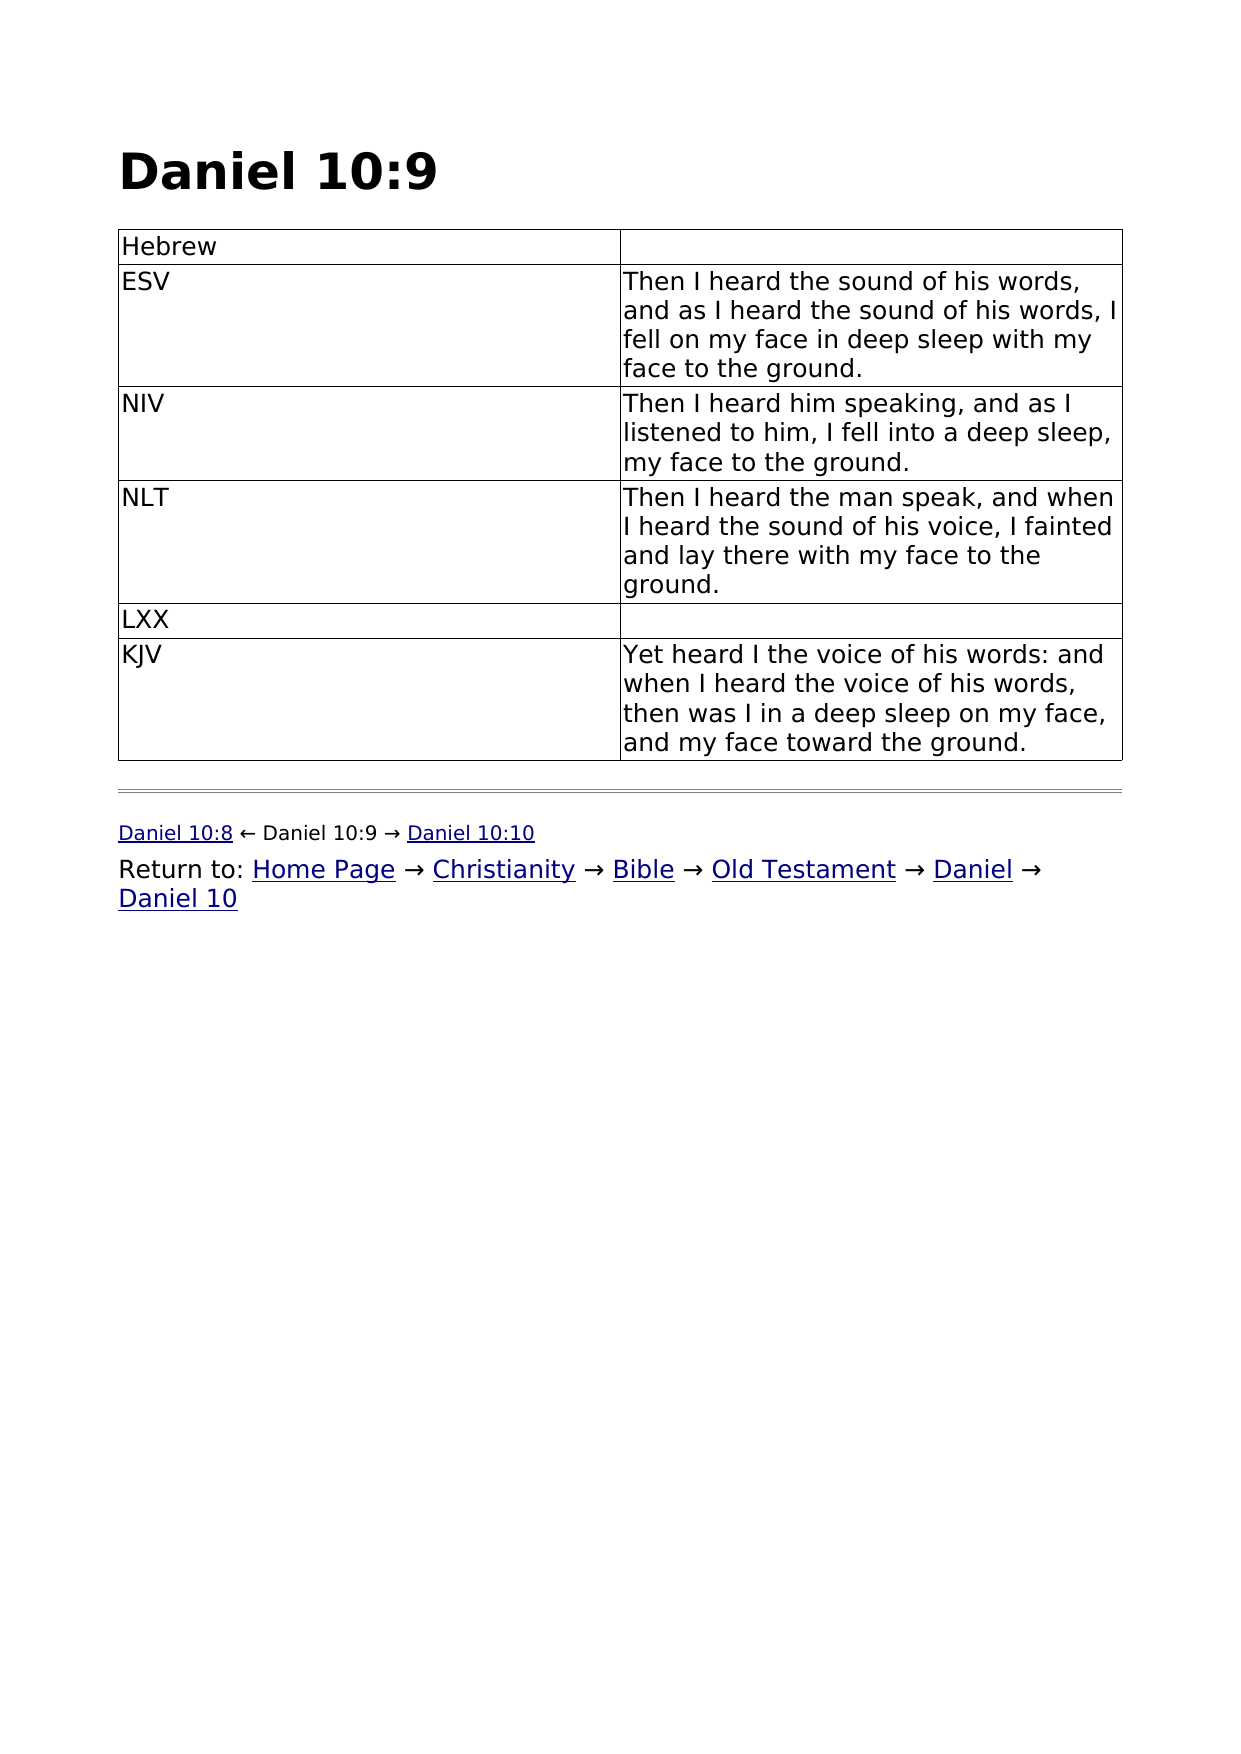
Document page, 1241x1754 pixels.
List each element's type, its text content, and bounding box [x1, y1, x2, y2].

table_cell KJV [119, 639, 620, 760]
table_cell Then I heard the sound of his words, and as I heard the sound of his words, I fell on my face in deep sleep with my face to the ground. [621, 265, 1122, 386]
text Return to: Home Page → Christianity → Bible → Old Testament → Daniel → Daniel 10 [118, 855, 1122, 914]
table_cell [621, 604, 1122, 637]
table_cell Then I heard him speaking, and as I listened to him, I fell into a deep sleep, my face to the ground. [621, 387, 1122, 480]
table_cell Then I heard the man speak, and when I heard the sound of his voice, I fainted and lay there with my face to the ground. [621, 481, 1122, 602]
table_cell LXX [119, 604, 620, 637]
subtitle Daniel 10:9 [118, 143, 1122, 201]
table_header Hebrew [119, 230, 620, 264]
text Daniel 10:8 ← Daniel 10:9 → Daniel 10:10 [118, 821, 1122, 855]
table_cell ESV [119, 265, 620, 386]
table_cell NLT [119, 481, 620, 602]
table_header [621, 230, 1122, 264]
table_cell NIV [119, 387, 620, 480]
table_cell Yet heard I the voice of his words: and when I heard the voice of his words, then was I in a deep sleep on my face, and my face toward the ground. [621, 639, 1122, 760]
